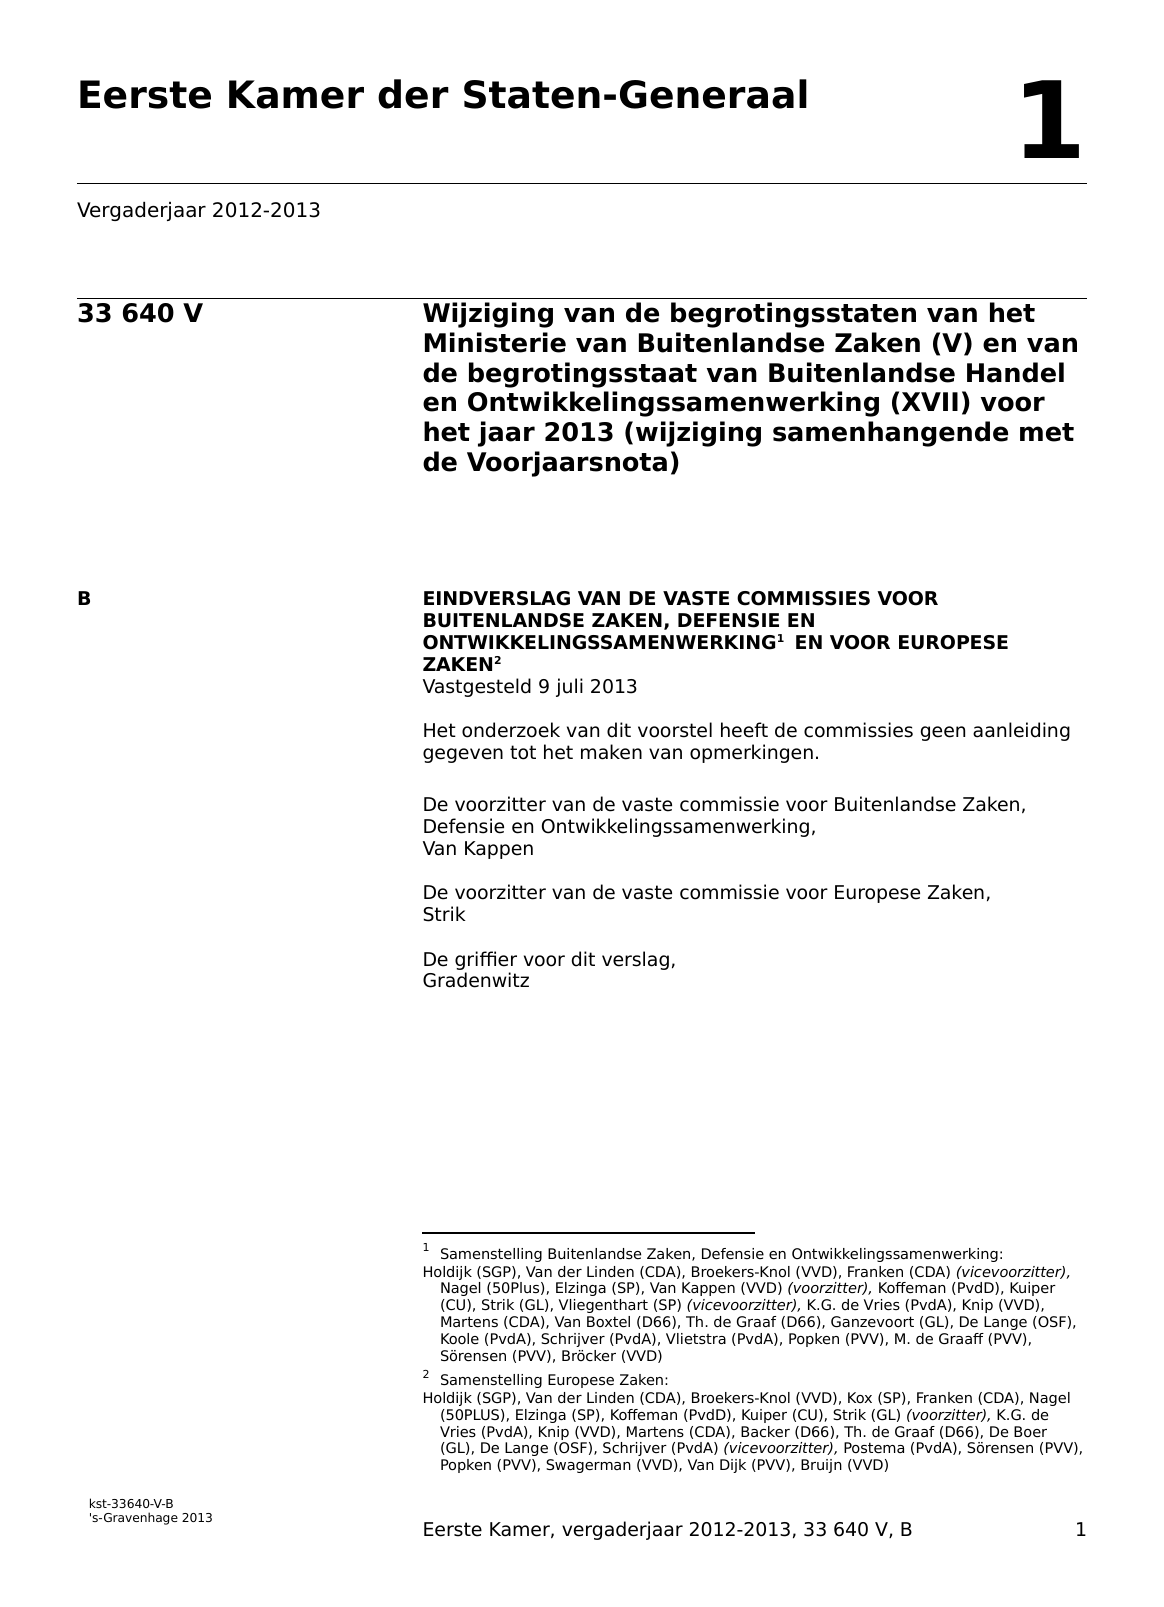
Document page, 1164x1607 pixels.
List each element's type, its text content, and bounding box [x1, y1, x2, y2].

text Samenstelling Buitenlandse Zaken, Defensie en Ontwikkelingssamenwerking: [422, 1242, 1087, 1264]
text De voorzitter van de vaste commissie voor Buitenlandse Zaken, Defensie en Ontwikkelingssamenwerking, Van Kappen [422, 794, 1087, 860]
text De voorzitter van de vaste commissie voor Europese Zaken, Strik [422, 882, 1087, 926]
subtitle B EINDVERSLAG VAN DE VASTE COMMISSIES VOOR BUITENLANDSE ZAKEN, DEFENSIE EN ONTWIKKELINGSSAMENWERKING EN VOOR EUROPESE ZAKEN [77, 588, 1087, 676]
table_header Eerste Kamer der Staten-Generaal [77, 59, 886, 183]
subtitle 33 640 V Wijziging van de begrotingsstaten van het Ministerie van Buitenlandse Zaken (V) en van de begrotingsstaat van Buitenlandse Handel en Ontwikkelingssamenwerking (XVII) voor het jaar 2013 (wijziging samenhangende met de Voorjaarsnota) [77, 299, 1087, 477]
table_header 1 [886, 59, 1087, 183]
text De griffier voor dit verslag, Gradenwitz [422, 948, 1087, 992]
text kst-33640-V-B [88, 1497, 323, 1511]
text Vastgesteld 9 juli 2013 [422, 676, 1087, 698]
text Het onderzoek van dit voorstel heeft de commissies geen aanleiding gegeven tot het maken van opmerkingen. [422, 720, 1087, 764]
text 's-Gravenhage 2013 [88, 1511, 323, 1525]
text Samenstelling Europese Zaken: [422, 1368, 1087, 1390]
text Holdijk (SGP), Van der Linden (CDA), Broekers-Knol (VVD), Kox (SP), Franken (CDA), Nagel (50PLUS), Elzinga (SP), Koffeman (PvdD), Kuiper (CU), Strik (GL) (voorzitter), K.G. de Vries (PvdA), Knip (VVD), Martens (CDA), Backer (D66), Th. de Graaf (D66), De Boer (GL), De Lange (OSF), Schrijver (PvdA) (vicevoorzitter), Postema (PvdA), Sörensen (PVV), Popken (PVV), Swagerman (VVD), Van Dijk (PVV), Bruijn (VVD) [422, 1390, 1087, 1474]
table_cell Vergaderjaar 2012-2013 [77, 184, 1087, 298]
text Holdijk (SGP), Van der Linden (CDA), Broekers-Knol (VVD), Franken (CDA) (vicevoorzitter), Nagel (50Plus), Elzinga (SP), Van Kappen (VVD) (voorzitter), Koffeman (PvdD), Kuiper (CU), Strik (GL), Vliegenthart (SP) (vicevoorzitter), K.G. de Vries (PvdA), Knip (VVD), Martens (CDA), Van Boxtel (D66), Th. de Graaf (D66), Ganzevoort (GL), De Lange (OSF), Koole (PvdA), Schrijver (PvdA), Vlietstra (PvdA), Popken (PVV), M. de Graaff (PVV), Sörensen (PVV), Bröcker (VVD) [422, 1264, 1087, 1365]
